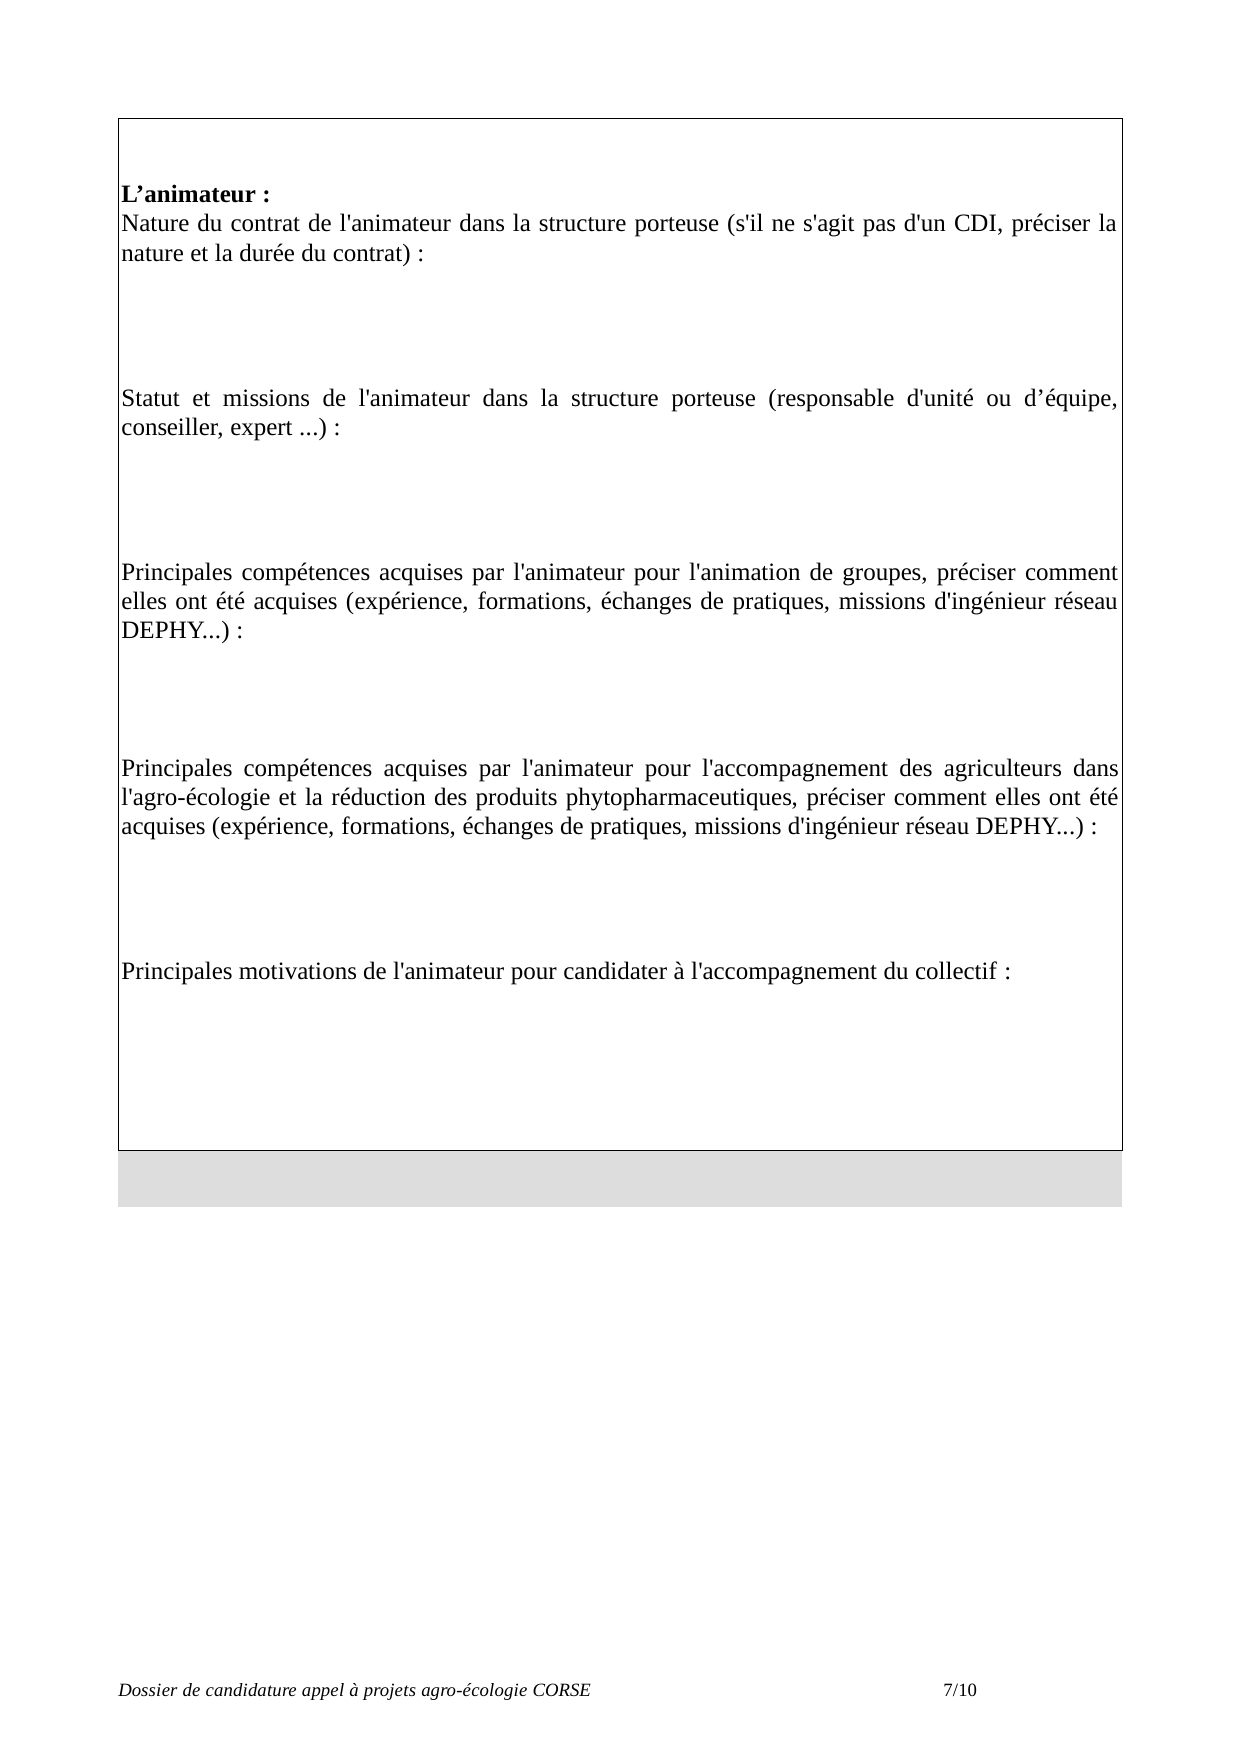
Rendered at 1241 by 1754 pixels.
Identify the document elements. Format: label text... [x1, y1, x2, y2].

text Principales compétences acquises par l'animateur pour l'accompagnement des agriculteurs dans l'agro-écologie et la réduction des produits phytopharmaceutiques, préciser comment elles ont été acquises (expérience, formations, échanges de pratiques, missions d'ingénieur réseau DEPHY...) : [119, 749, 1122, 840]
text L’animateur : [119, 176, 1122, 205]
text Principales compétences acquises par l'animateur pour l'animation de groupes, préciser comment elles ont été acquises (expérience, formations, échanges de pratiques, missions d'ingénieur réseau DEPHY...) : [119, 554, 1122, 644]
text Statut et missions de l'animateur dans la structure porteuse (responsable d'unité ou d’équipe, conseiller, expert ...) : [119, 380, 1122, 441]
text Principales motivations de l'animateur pour candidater à l'accompagnement du collectif : [119, 953, 1122, 985]
text Nature du contrat de l'animateur dans la structure porteuse (s'il ne s'agit pas d'un CDI, préciser la nature et la durée du contrat) : [119, 205, 1122, 266]
